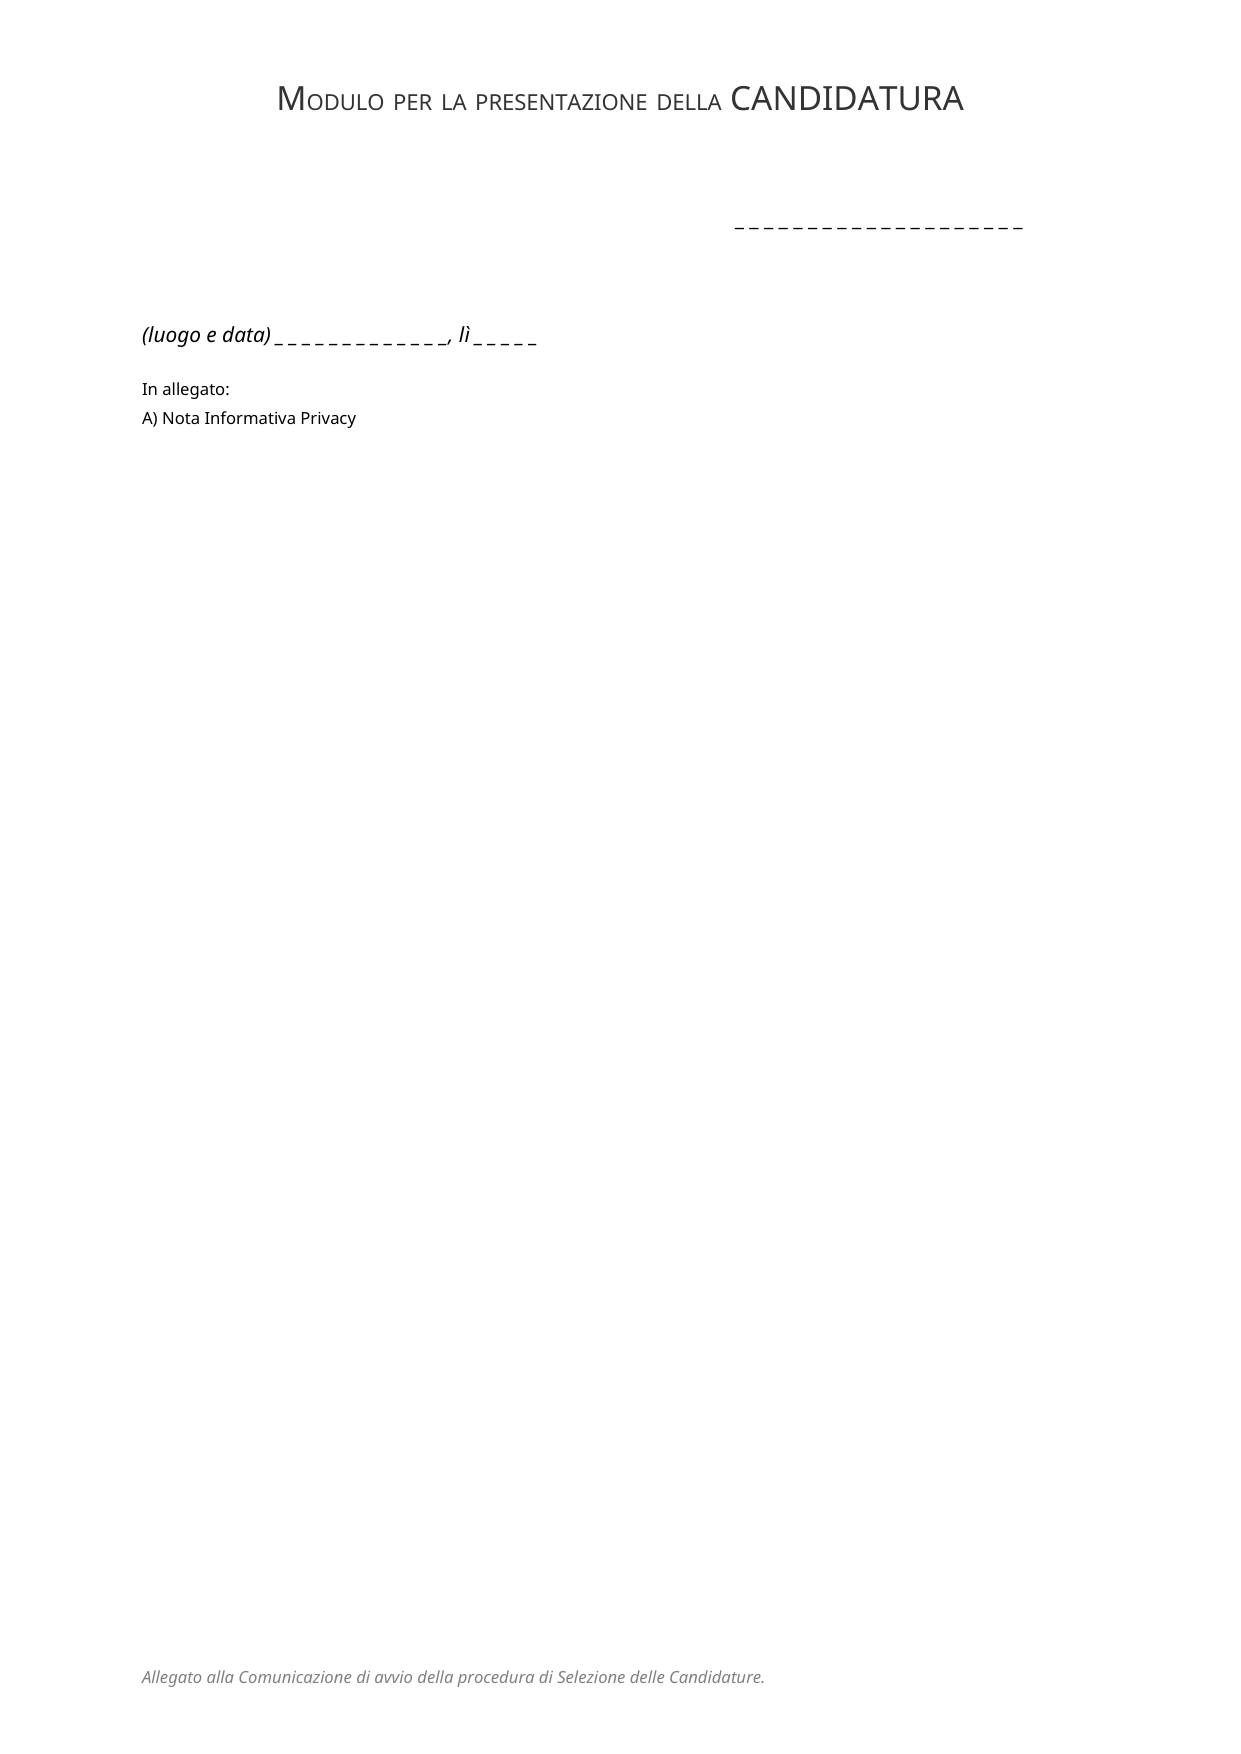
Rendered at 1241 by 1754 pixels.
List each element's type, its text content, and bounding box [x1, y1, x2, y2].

text _ _ _ _ _ _ _ _ _ _ _ _ _ _ _ _ _ _ _ _ [659, 204, 1098, 232]
text A) Nota Informativa Privacy [142, 407, 1098, 429]
text In allegato: [142, 378, 1098, 401]
text (luogo e data) _ _ _ _ _ _ _ _ _ _ _ _ _, lì _ _ _ _ _ [142, 320, 1098, 348]
